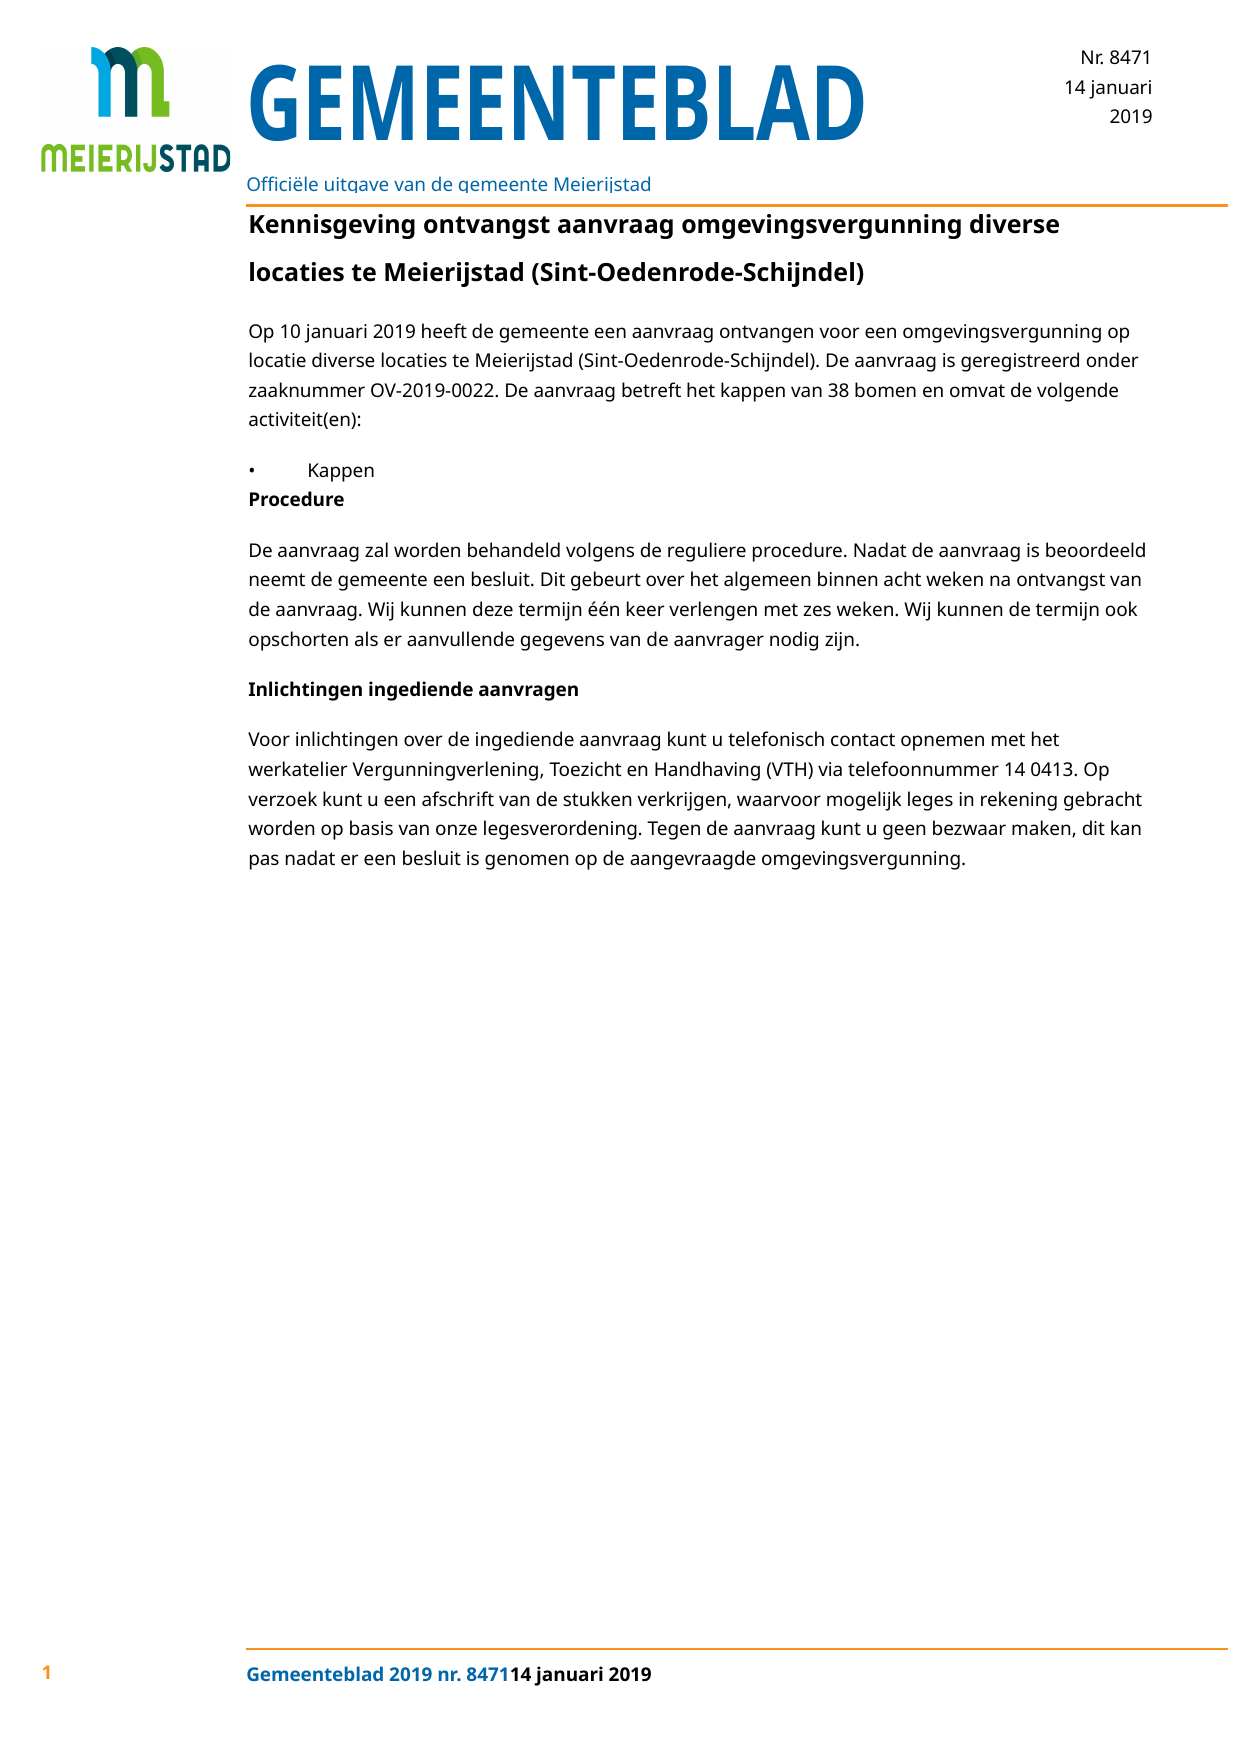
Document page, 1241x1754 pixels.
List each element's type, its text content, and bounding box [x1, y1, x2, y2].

list Kappen [248, 457, 1152, 483]
text Voor inlichtingen over de ingediende aanvraag kunt u telefonisch contact opnemen met het werkatelier Vergunningverlening, Toezicht en Handhaving (VTH) via telefoonnummer 14 0413. Op verzoek kunt u een afschrift van de stukken verkrijgen, waarvoor mogelijk leges in rekening gebracht worden op basis van onze legesverordening. Tegen de aanvraag kunt u geen bezwaar maken, dit kan pas nadat er een besluit is genomen op de aangevraagde omgevingsvergunning. [248, 727, 1152, 871]
text De aanvraag zal worden behandeld volgens de reguliere procedure. Nadat de aanvraag is beoordeeld neemt de gemeente een besluit. Dit gebeurt over het algemeen binnen acht weken na ontvangst van de aanvraag. Wij kunnen deze termijn één keer verlengen met zes weken. Wij kunnen de termijn ook opschorten als er aanvullende gegevens van de aanvrager nodig zijn. [248, 537, 1152, 652]
text Kennisgeving ontvangst aanvraag omgevingsvergunning diverse locaties te Meierijstad (Sint-Oedenrode-Schijndel) [248, 207, 1152, 288]
text Op 10 januari 2019 heeft de gemeente een aanvraag ontvangen voor een omgevingsvergunning op locatie diverse locaties te Meierijstad (Sint-Oedenrode-Schijndel). De aanvraag is geregistreerd onder zaaknummer OV-2019-0022. De aanvraag betreft het kappen van 38 bomen en omvat de volgende activiteit(en): [248, 318, 1152, 432]
text Inlichtingen ingediende aanvragen [248, 676, 1152, 702]
text Procedure [248, 487, 1152, 512]
picture [41, 47, 231, 172]
